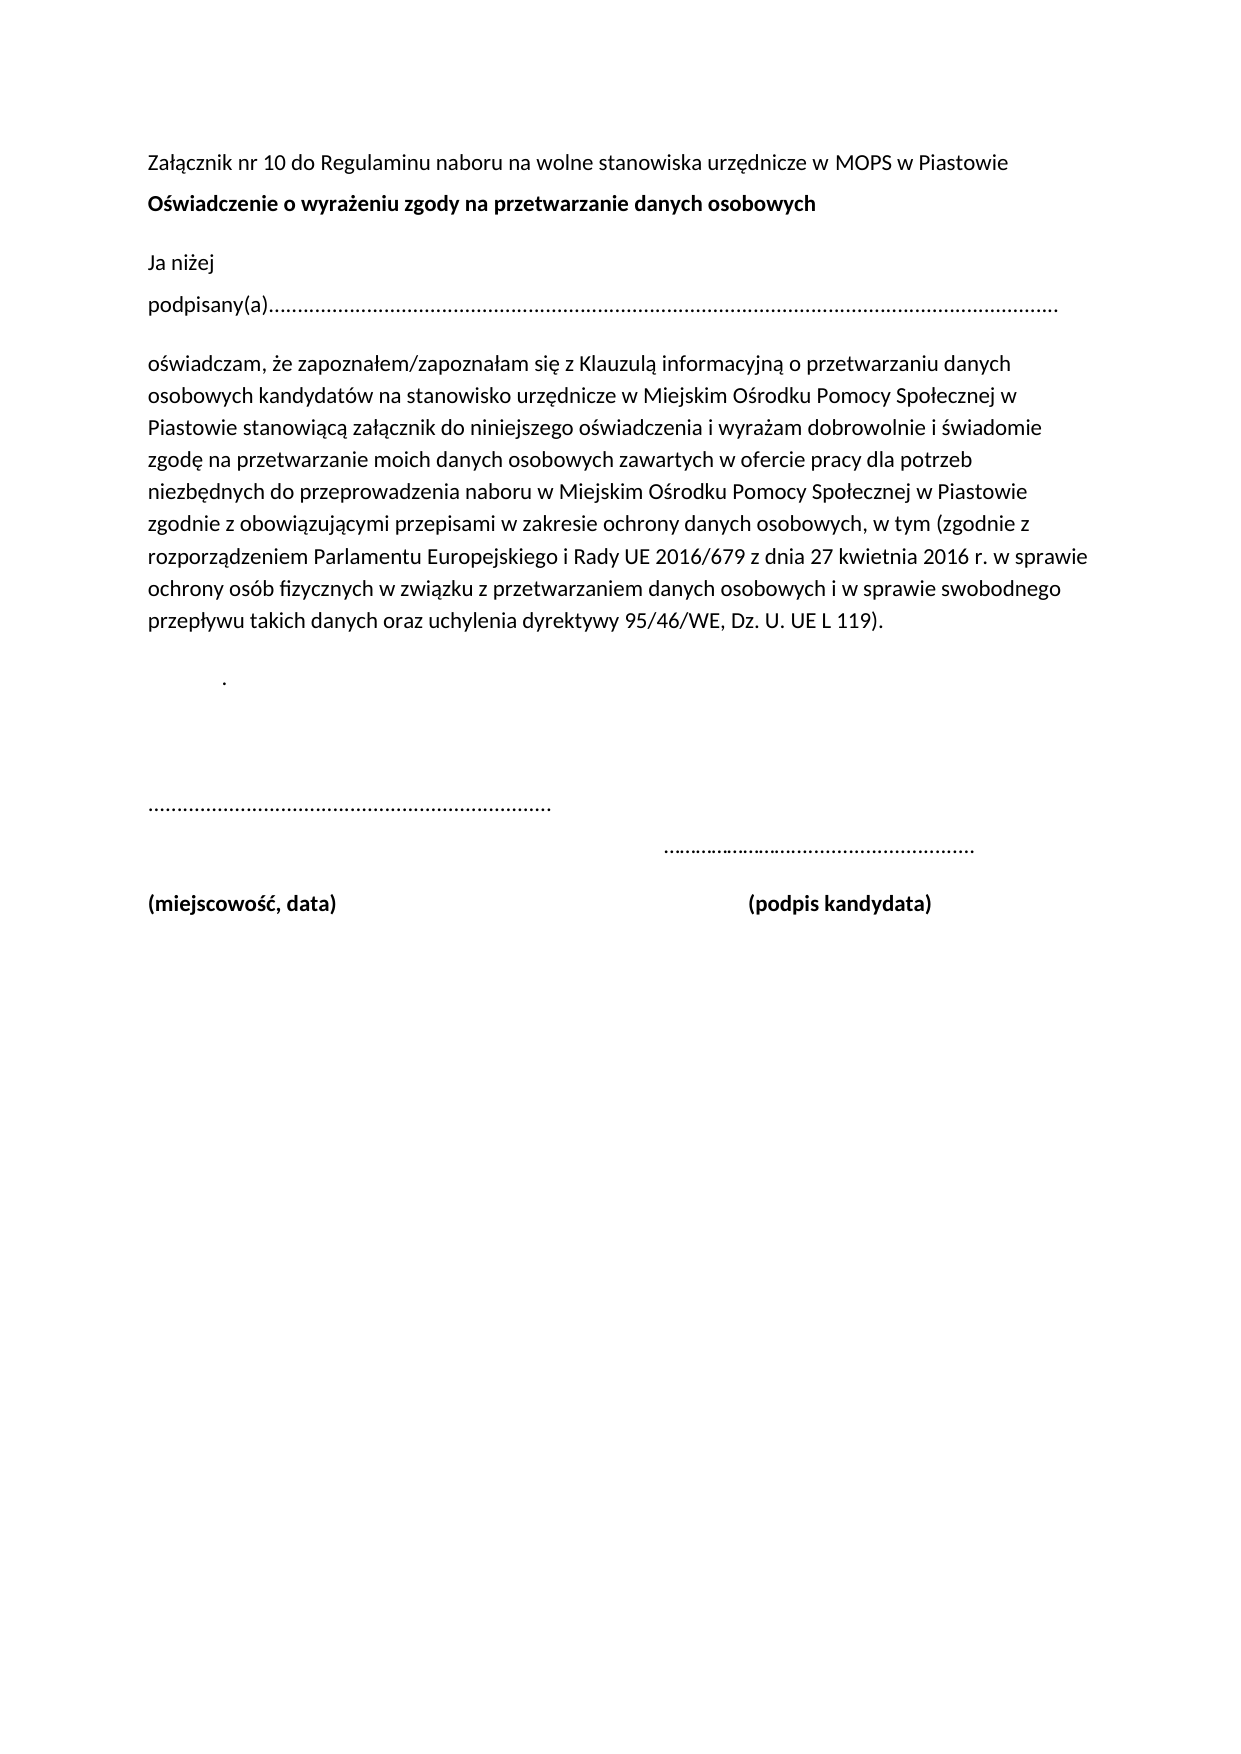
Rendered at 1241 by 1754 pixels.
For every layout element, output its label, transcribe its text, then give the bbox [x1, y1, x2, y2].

text Oświadczenie o wyrażeniu zgody na przetwarzanie danych osobowych [148, 189, 1093, 218]
text (miejscowość, data) (podpis kandydata) [148, 889, 1093, 917]
text . [148, 663, 1093, 691]
text oświadczam, że zapoznałem/zapoznałam się z Klauzulą informacyjną o przetwarzaniu danych osobowych kandydatów na stanowisko urzędnicze w Miejskim Ośrodku Pomocy Społecznej w Piastowie stanowiącą załącznik do niniejszego oświadczenia i wyrażam dobrowolnie i świadomie zgodę na przetwarzanie moich danych osobowych zawartych w ofercie pracy dla potrzeb niezbędnych do przeprowadzenia naboru w Miejskim Ośrodku Pomocy Społecznej w Piastowie zgodnie z obowiązującymi przepisami w zakresie ochrony danych osobowych, w tym (zgodnie z rozporządzeniem Parlamentu Europejskiego i Rady UE 2016/679 z dnia 27 kwietnia 2016 r. w sprawie ochrony osób fizycznych w związku z przetwarzaniem danych osobowych i w sprawie swobodnego przepływu takich danych oraz uchylenia dyrektywy 95/46/WE, Dz. U. UE L 119). [148, 349, 1093, 634]
text Załącznik nr 10 do Regulaminu naboru na wolne stanowiska urzędnicze w MOPS w Piastowie [148, 148, 1093, 176]
text ...................................................................... ……………………................................ [148, 789, 1093, 859]
text Ja niżej podpisany(a)......................................................................................................................................... [148, 248, 1093, 318]
